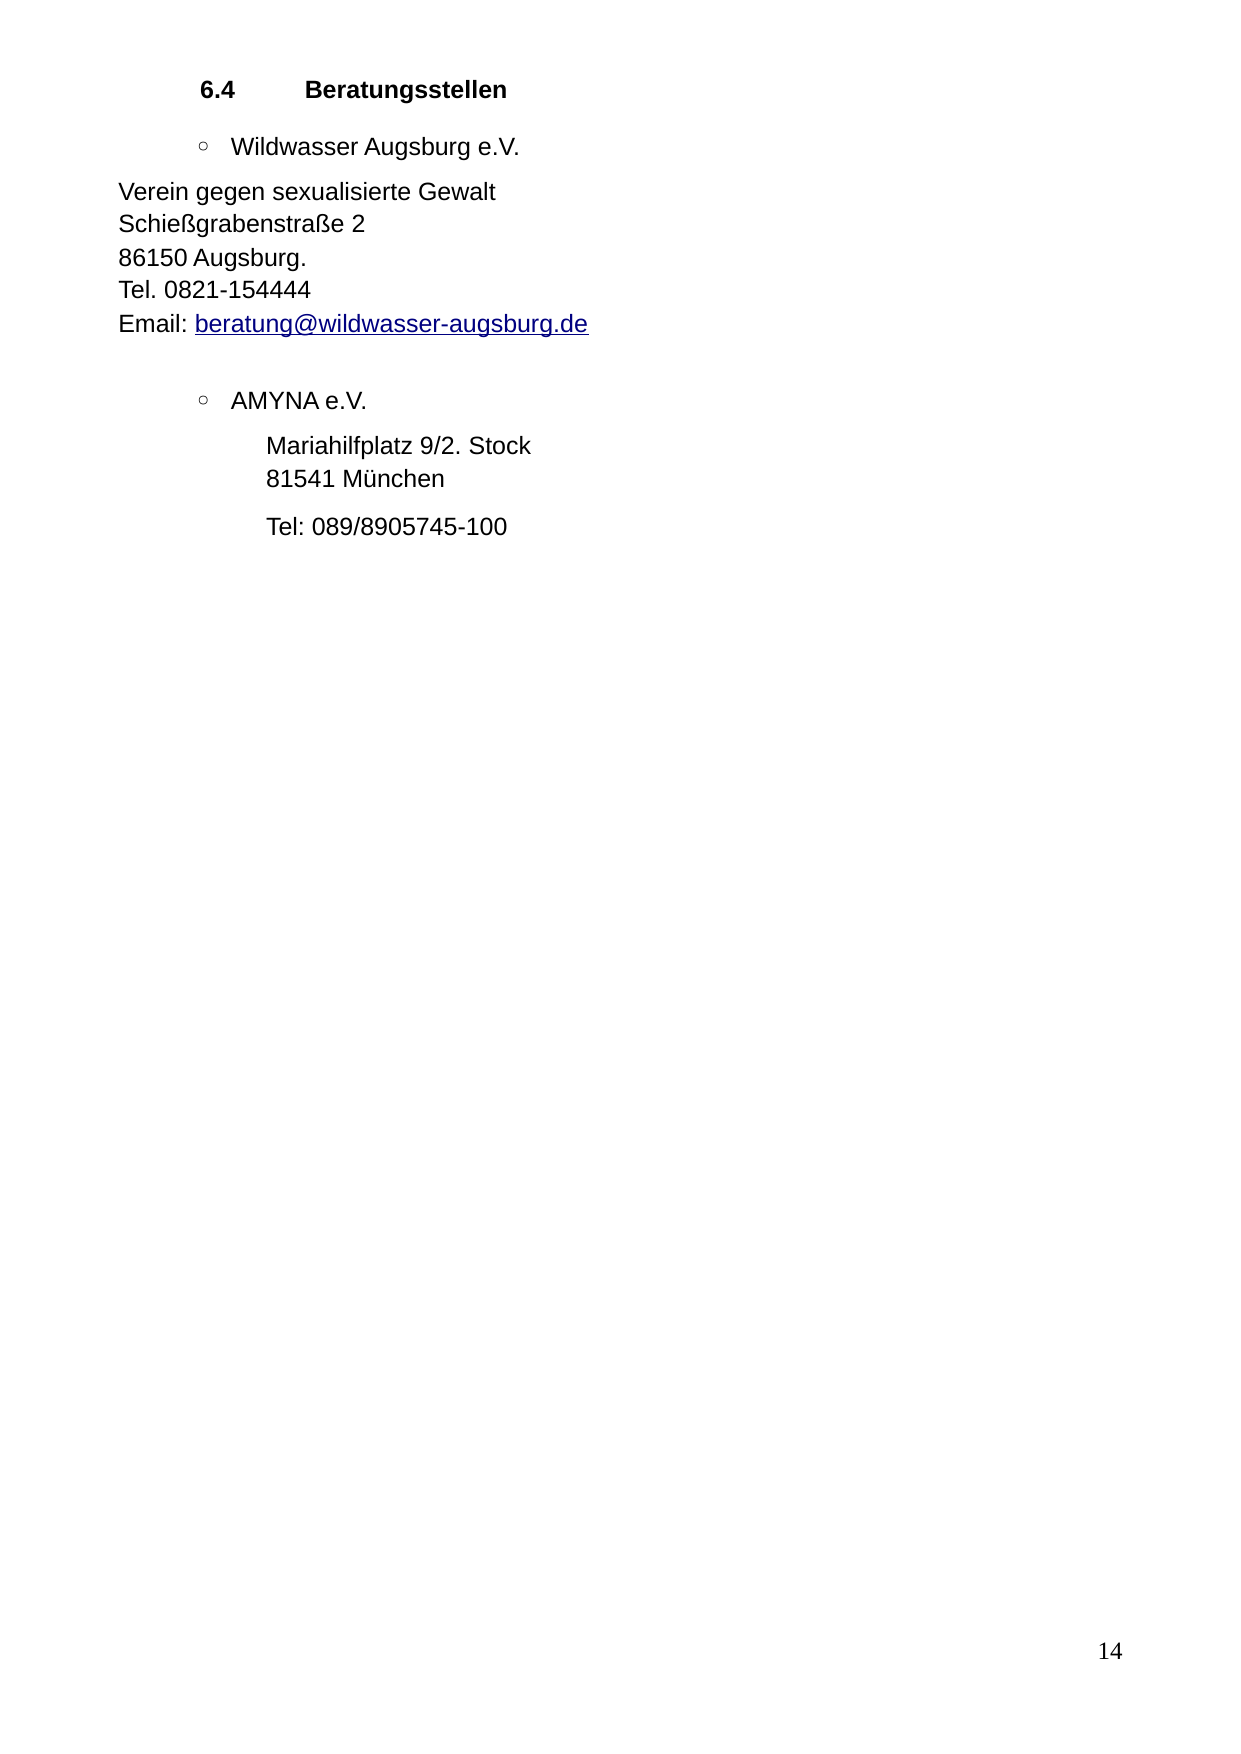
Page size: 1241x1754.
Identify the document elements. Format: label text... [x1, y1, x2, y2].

text Email: beratung@wildwasser-augsburg.de [118, 308, 1122, 337]
list AMYNA e.V. [193, 386, 1122, 415]
text Verein gegen sexualisierte Gewalt [118, 176, 1122, 205]
text Tel. 0821-154444 [118, 276, 1122, 304]
text Tel: 089/8905745-100 [118, 512, 1122, 541]
list Wildwasser Augsburg e.V. [193, 132, 1122, 160]
text Mariahilfplatz 9/2. Stock 81541 München [118, 431, 1122, 493]
list Beratungsstellen [193, 75, 1122, 104]
text Schießgrabenstraße 2 [118, 209, 1122, 238]
text 86150 Augsburg. [118, 242, 1122, 271]
